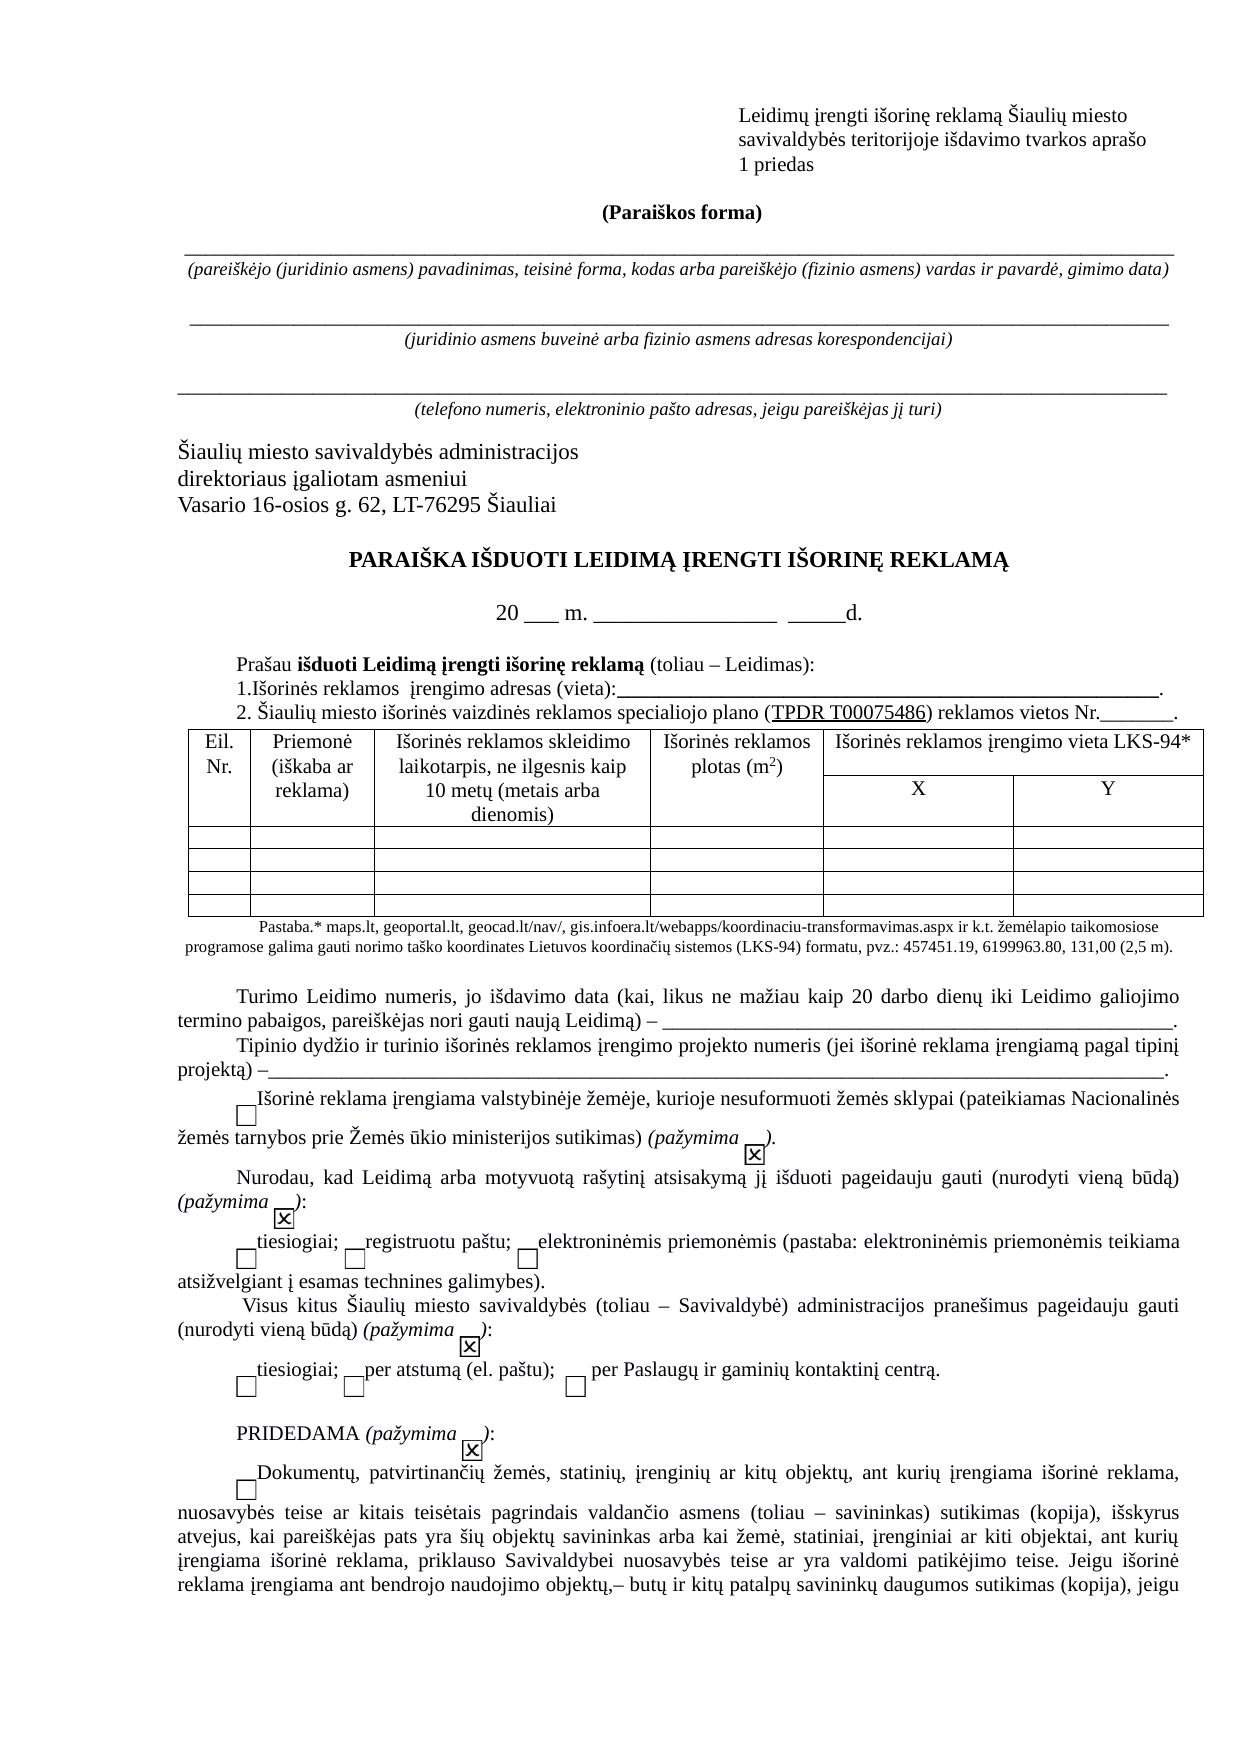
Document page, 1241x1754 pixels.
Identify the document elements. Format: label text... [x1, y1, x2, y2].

table_cell [651, 827, 823, 848]
text tiesiogiai; per atstumą (el. paštu); per Paslaugų ir gaminių kontaktinį centrą. [177, 1357, 1181, 1396]
text Visus kitus Šiaulių miesto savivaldybės (toliau – Savivaldybė) administracijos pranešimus pageidauju gauti (nurodyti vieną būdą) (pažymima ): [177, 1293, 1181, 1357]
table_cell [651, 872, 823, 893]
table_cell [824, 827, 1013, 848]
table_cell [189, 849, 250, 871]
text Vasario 16-osios g. 62, LT-76295 Šiauliai [177, 491, 1181, 517]
table_header Išorinės reklamos įrengimo vieta LKS-94* [824, 730, 1203, 774]
text _______________________________________________________________________________________________ (pareiškėjo (juridinio asmens) pavadinimas, teisinė forma, kodas arba pareiškėjo (fizinio asmens) vardas ir pavardė, gimimo data) [177, 234, 1181, 280]
text 2. Šiaulių miesto išorinės vaizdinės reklamos specialiojo plano (TPDR T00075486) reklamos vietos Nr._______. [177, 699, 1181, 724]
table_cell [375, 895, 650, 916]
table_cell [824, 872, 1013, 893]
table_header Priemonė (iškaba ar reklama) [251, 730, 374, 826]
table_header Eil. Nr. [189, 730, 250, 826]
table_cell [251, 849, 374, 871]
table_cell [1014, 895, 1203, 916]
table_cell [251, 827, 374, 848]
text Leidimų įrengti išorinę reklamą Šiaulių miesto [177, 103, 1181, 127]
text Šiaulių miesto savivaldybės administracijos [177, 438, 1181, 464]
table_cell [375, 849, 650, 871]
table_cell [251, 895, 374, 916]
text (telefono numeris, elektroninio pašto adresas, jeigu pareiškėjas jį turi) [177, 397, 1181, 419]
text tiesiogiai; registruotu paštu; elektroninėmis priemonėmis (pastaba: elektroninėmis priemonėmis teikiama atsižvelgiant į esamas technines galimybes). [177, 1229, 1181, 1293]
table_cell [251, 872, 374, 893]
text _______________________________________________________________________________________________ [177, 373, 1181, 397]
text PARAIŠKA IŠDUOTI LEIDIMĄ ĮRENGTI IŠORINĘ REKLAMĄ [177, 546, 1181, 572]
text 1.Išorinės reklamos įrengimo adresas (vieta):____________________________________________________. [236, 676, 1181, 699]
table_cell Y [1014, 776, 1203, 826]
text PRIDEDAMA (pažymima ): [177, 1420, 1181, 1460]
text Tipinio dydžio ir turinio išorinės reklamos įrengimo projekto numeris (jei išorinė reklama įrengiamą pagal tipinį projektą) –______________________________________________________________________________________. [177, 1032, 1181, 1081]
text savivaldybės teritorijoje išdavimo tvarkos aprašo [177, 127, 1181, 151]
table_cell [1014, 849, 1203, 871]
table_cell [1014, 827, 1203, 848]
table_cell [824, 895, 1013, 916]
table_cell [651, 895, 823, 916]
text Nurodau, kad Leidimą arba motyvuotą rašytinį atsisakymą jį išduoti pageidauju gauti (nurodyti vieną būdą) (pažymima ): [177, 1165, 1181, 1229]
text Prašau išduoti Leidimą įrengti išorinę reklamą (toliau – Leidimas): [177, 651, 1181, 676]
text 1 priedas [177, 151, 1181, 176]
table_cell [651, 849, 823, 871]
table_cell [824, 849, 1013, 871]
table_cell [189, 827, 250, 848]
table_cell [189, 895, 250, 916]
text 20 ___ m. ________________ _____d. [177, 599, 1181, 625]
table_cell [375, 872, 650, 893]
text (Paraiškos forma) [177, 199, 1181, 224]
table_cell [375, 827, 650, 848]
text Pastaba.* maps.lt, geoportal.lt, geocad.lt/nav/, gis.infoera.lt/webapps/koordinaciu-transformavimas.aspx ir k.t. žemėlapio taikomosiose programose galima gauti norimo taško koordinates Lietuvos koordinačių sistemos (LKS-94) formatu, pvz.: 457451.19, 6199963.80, 131,00 (2,5 m). [177, 917, 1181, 956]
text ______________________________________________________________________________________________ (juridinio asmens buveinė arba fizinio asmens adresas korespondencijai) [177, 304, 1181, 349]
text Išorinė reklama įrengiama valstybinėje žemėje, kurioje nesuformuoti žemės sklypai (pateikiamas Nacionalinės žemės tarnybos prie Žemės ūkio ministerijos sutikimas) (pažymima ). [177, 1085, 1181, 1165]
table_header Išorinės reklamos skleidimo laikotarpis, ne ilgesnis kaip 10 metų (metais arba dienomis) [375, 730, 650, 826]
text Dokumentų, patvirtinančių žemės, statinių, įrenginių ar kitų objektų, ant kurių įrengiama išorinė reklama, nuosavybės teise ar kitais teisėtais pagrindais valdančio asmens (toliau – savininkas) sutikimas (kopija), išskyrus atvejus, kai pareiškėjas pats yra šių objektų savininkas arba kai žemė, statiniai, įrenginiai ar kiti objektai, ant kurių įrengiama išorinė reklama, priklauso Savivaldybei nuosavybės teise ar yra valdomi patikėjimo teise. Jeigu išorinė reklama įrengiama ant bendrojo naudojimo objektų,– butų ir kitų patalpų savininkų daugumos sutikimas (kopija), jeigu [177, 1460, 1181, 1596]
table_cell [189, 872, 250, 893]
table_header Išorinės reklamos plotas (m2) [651, 730, 823, 826]
text direktoriaus įgaliotam asmeniui [177, 464, 1181, 491]
table_cell [1014, 872, 1203, 893]
text Turimo Leidimo numeris, jo išdavimo data (kai, likus ne mažiau kaip 20 darbo dienų iki Leidimo galiojimo termino pabaigos, pareiškėjas nori gauti naują Leidimą) – _________________________________________________. [177, 984, 1181, 1032]
table_cell X [824, 776, 1013, 826]
